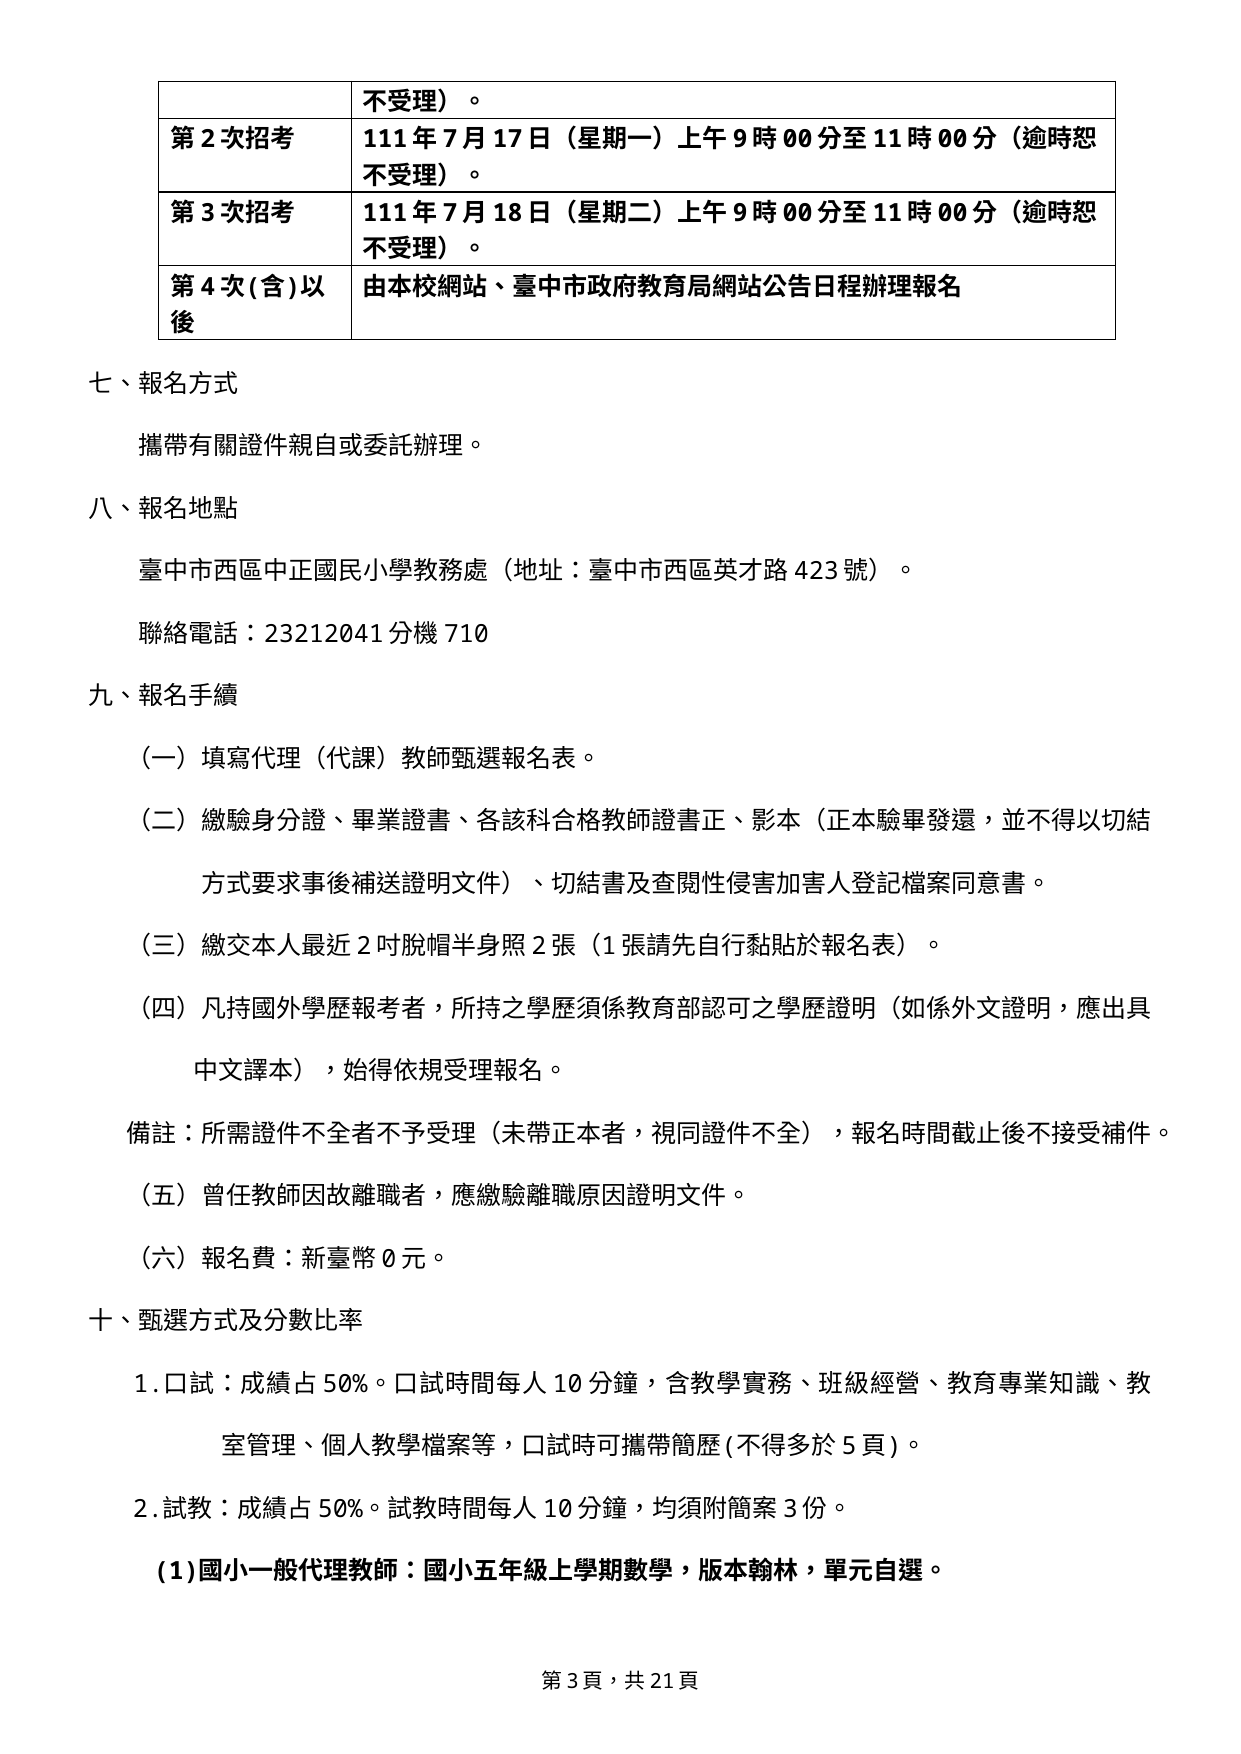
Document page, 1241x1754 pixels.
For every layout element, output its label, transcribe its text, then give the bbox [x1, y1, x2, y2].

text 九、報名手續 [89, 652, 1152, 714]
text 2.試教：成績占50%。試教時間每人10分鐘，均須附簡案3份。 [133, 1464, 1152, 1527]
text (1)國小一般代理教師：國小五年級上學期數學，版本翰林，單元自選。 [139, 1527, 1152, 1589]
text （六）報名費：新臺幣0元。 [126, 1214, 1152, 1277]
text （一）填寫代理（代課）教師甄選報名表。 [89, 714, 1152, 777]
text 聯絡電話：23212041分機710 [139, 589, 1152, 652]
text （二）繳驗身分證、畢業證書、各該科合格教師證書正、影本（正本驗畢發還，並不得以切結方式要求事後補送證明文件）、切結書及查閱性侵害加害人登記檔案同意書。 [126, 777, 1152, 902]
text 1.口試：成績占50%。口試時間每人10分鐘，含教學實務、班級經營、教育專業知識、教室管理、個人教學檔案等，口試時可攜帶簡歷(不得多於5頁)。 [133, 1339, 1152, 1464]
text （四）凡持國外學歷報考者，所持之學歷須係教育部認可之學歷證明（如係外文證明，應出具中文譯本），始得依規受理報名。 [126, 964, 1152, 1089]
table_cell 111年7月18日（星期二）上午9時00分至11時00分（逾時恕不受理）。 [352, 193, 1115, 265]
text 八、報名地點 臺中市西區中正國民小學教務處（地址：臺中市西區英才路423號）。 [89, 464, 1152, 589]
table_cell 由本校網站、臺中市政府教育局網站公告日程辦理報名 [352, 266, 1115, 338]
table_cell 第2次招考 [159, 119, 351, 191]
text 備註：所需證件不全者不予受理（未帶正本者，視同證件不全），報名時間截止後不接受補件。 [126, 1089, 1152, 1152]
text （三）繳交本人最近2吋脫帽半身照2張（1張請先自行黏貼於報名表）。 [126, 902, 1152, 964]
table_cell 第3次招考 [159, 193, 351, 265]
text 十、甄選方式及分數比率 [89, 1277, 1152, 1339]
text 七、報名方式 攜帶有關證件親自或委託辦理。 [89, 339, 1152, 464]
text （五）曾任教師因故離職者，應繳驗離職原因證明文件。 [126, 1152, 1152, 1214]
table_cell 第4次(含)以後 [159, 266, 351, 338]
table_header [159, 82, 351, 118]
table_cell 111年7月17日（星期一）上午9時00分至11時00分（逾時恕不受理）。 [352, 119, 1115, 191]
table_header 不受理）。 [352, 82, 1115, 118]
